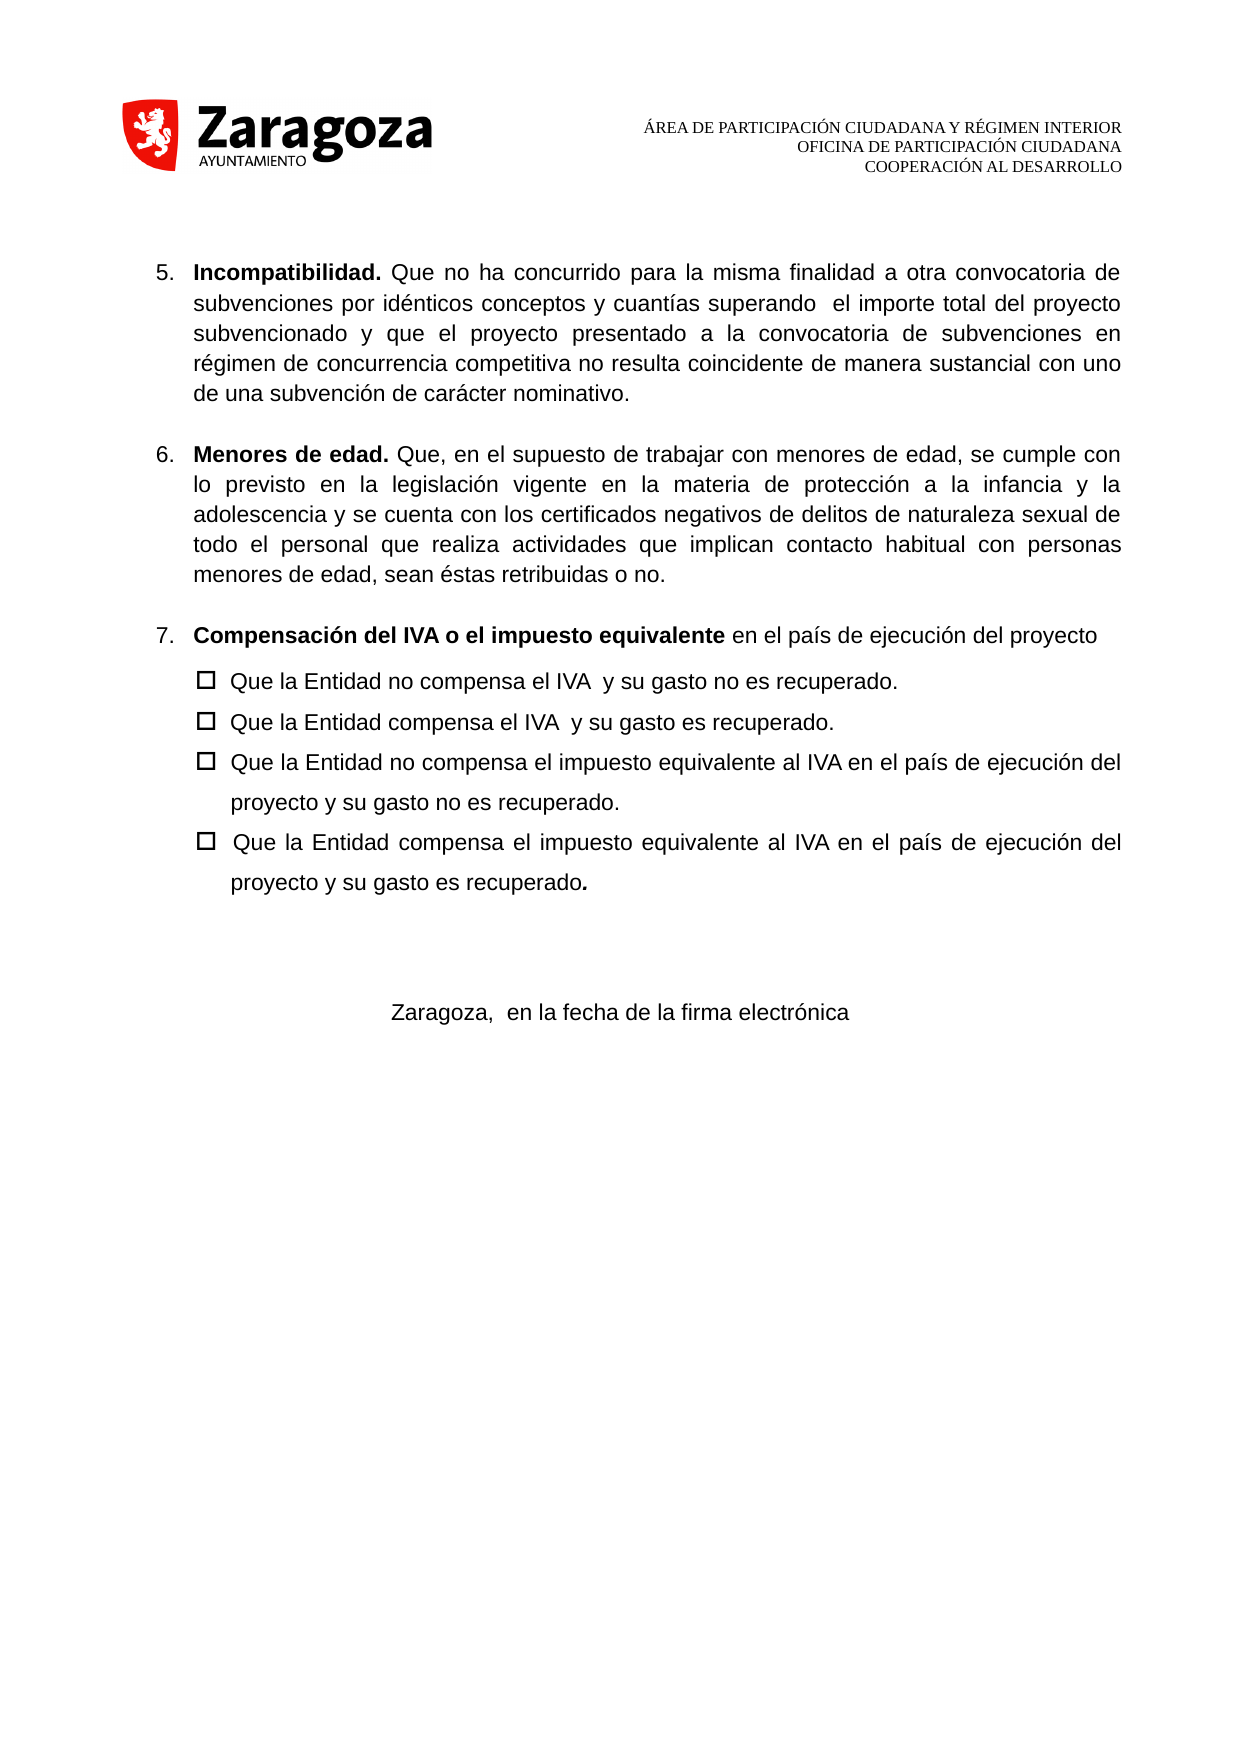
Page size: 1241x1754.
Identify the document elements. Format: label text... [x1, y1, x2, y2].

text  Que la Entidad compensa el impuesto equivalente al IVA en el país de ejecución del proyecto y su gasto es recuperado. [195, 828, 1122, 895]
list Menores de edad. Que, en el supuesto de trabajar con menores de edad, se cumple con lo previsto en la legislación vigente en la materia de protección a la infancia y la adolescencia y se cuenta con los certificados negativos de delitos de naturaleza sexual de todo el personal que realiza actividades que implican contacto habitual con personas menores de edad, sean éstas retribuidas o no. [156, 441, 1122, 588]
list Compensación del IVA o el impuesto equivalente en el país de ejecución del proyecto [156, 622, 1122, 648]
picture [121, 97, 433, 174]
list Incompatibilidad. Que no ha concurrido para la misma finalidad a otra convocatoria de subvenciones por idénticos conceptos y cuantías superando el importe total del proyecto subvencionado y que el proyecto presentado a la convocatoria de subvenciones en régimen de concurrencia competitiva no resulta coincidente de manera sustancial con uno de una subvención de carácter nominativo. [156, 259, 1122, 406]
text Zaragoza, en la fecha de la firma electrónica [118, 998, 1122, 1025]
text  Que la Entidad no compensa el impuesto equivalente al IVA en el país de ejecución del proyecto y su gasto no es recuperado. [195, 749, 1122, 815]
text  Que la Entidad no compensa el IVA y su gasto no es recuperado. [195, 668, 1122, 695]
text  Que la Entidad compensa el IVA y su gasto es recuperado. [195, 709, 1122, 736]
